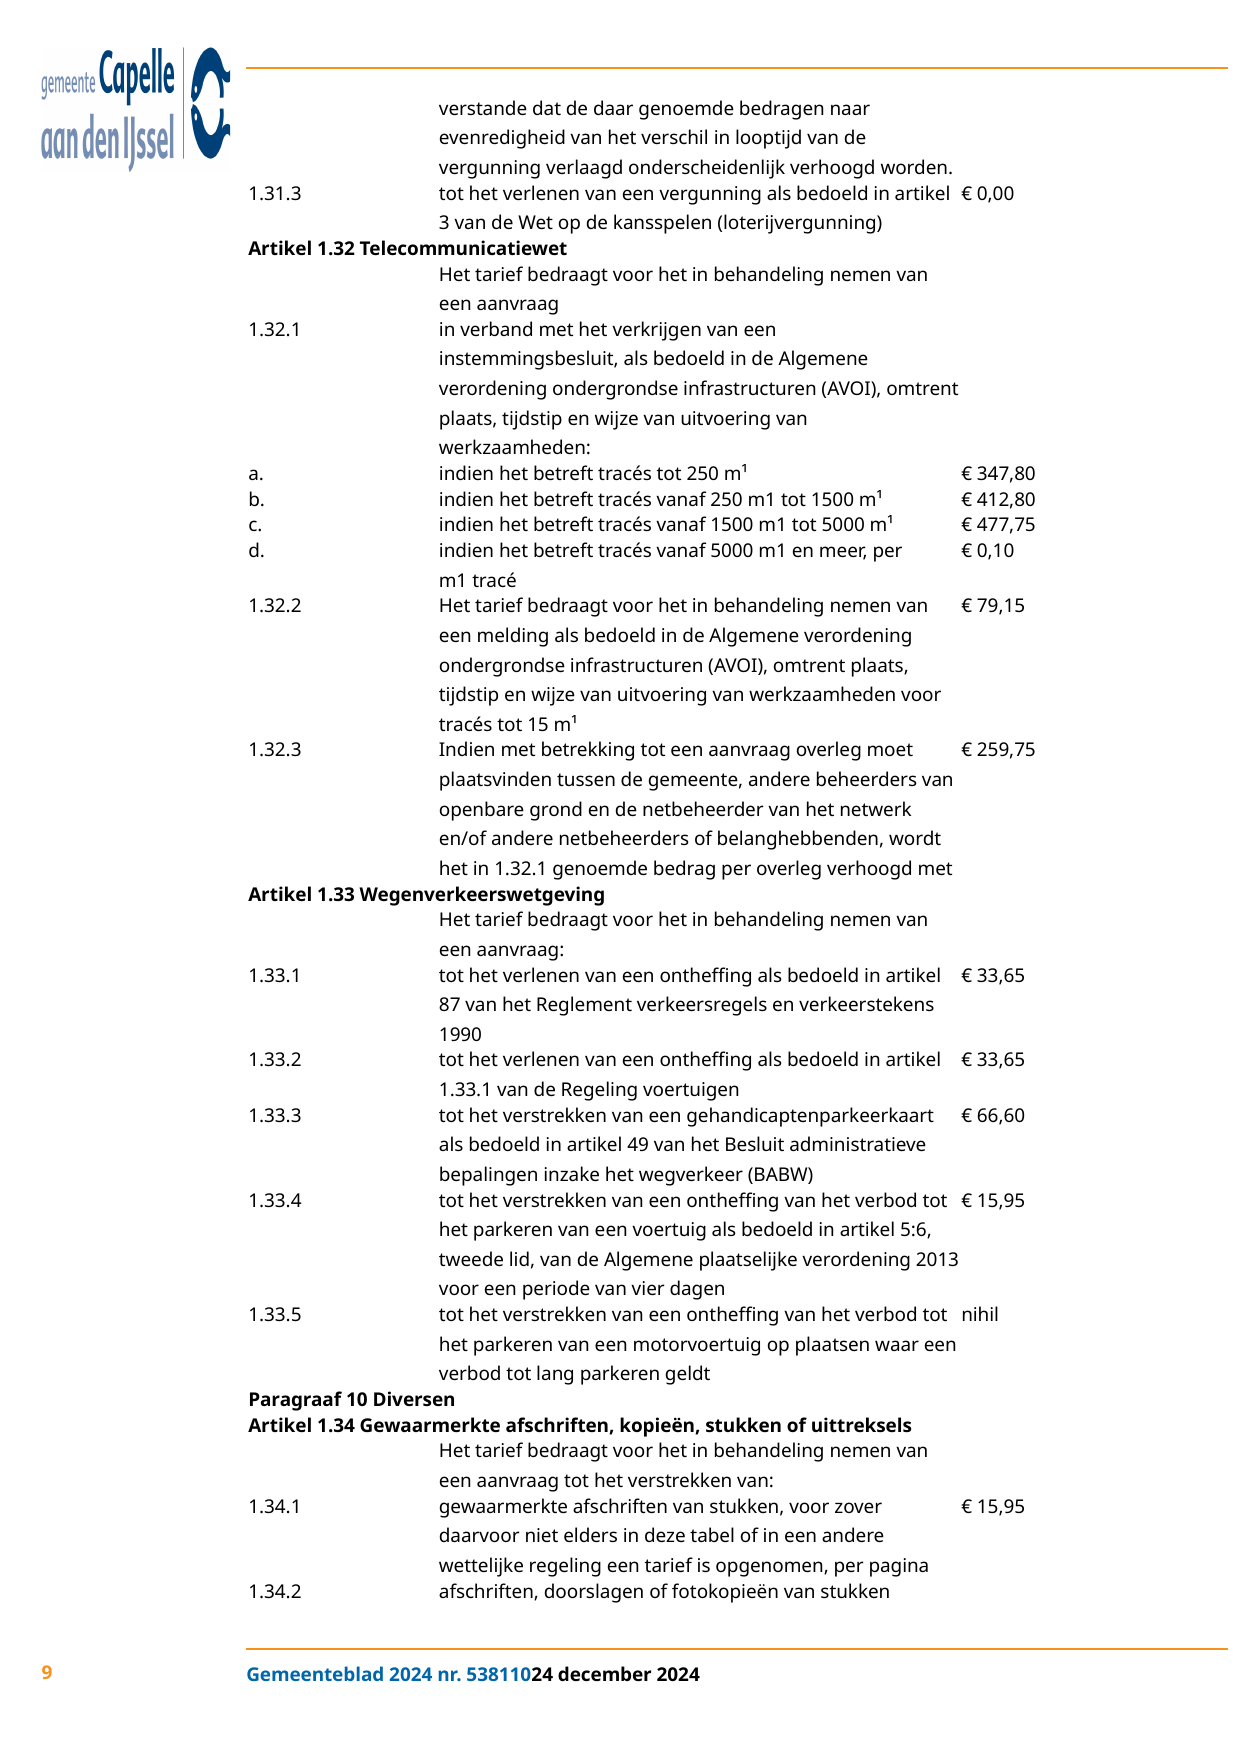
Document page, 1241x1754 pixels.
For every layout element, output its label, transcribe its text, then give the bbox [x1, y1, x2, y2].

table_cell b. [248, 486, 439, 512]
table_cell [961, 1578, 1152, 1604]
table_cell Artikel 1.34 Gewaarmerkte afschriften, kopieën, stukken of uittreksels [248, 1412, 1152, 1438]
table_cell indien het betreft tracés vanaf 250 m1 tot 1500 m¹ [439, 486, 961, 512]
table_cell [961, 1438, 1152, 1493]
table_cell Artikel 1.33 Wegenverkeerswetgeving [248, 881, 1152, 906]
table_cell € 0,00 [961, 180, 1152, 235]
table_cell € 0,10 [961, 537, 1152, 593]
table_cell 1.34.1 [248, 1493, 439, 1578]
table_cell tot het verstrekken van een ontheffing van het verbod tot het parkeren van een voertuig als bedoeld in artikel 5:6, tweede lid, van de Algemene plaatselijke verordening 2013 voor een periode van vier dagen [439, 1187, 961, 1301]
table_cell € 15,95 [961, 1187, 1152, 1301]
table_cell € 33,65 [961, 962, 1152, 1047]
table_cell [248, 1438, 439, 1493]
table_cell € 477,75 [961, 512, 1152, 537]
table_cell Het tarief bedraagt voor het in behandeling nemen van een melding als bedoeld in de Algemene verordening ondergrondse infrastructuren (AVOI), omtrent plaats, tijdstip en wijze van uitvoering van werkzaamheden voor tracés tot 15 m¹ [439, 593, 961, 737]
table_cell [248, 906, 439, 962]
table_cell 1.32.3 [248, 737, 439, 881]
table_cell nihil [961, 1301, 1152, 1386]
table_cell Het tarief bedraagt voor het in behandeling nemen van een aanvraag [439, 261, 961, 316]
table_cell c. [248, 512, 439, 537]
table_cell tot het verlenen van een ontheffing als bedoeld in artikel 87 van het Reglement verkeersregels en verkeerstekens 1990 [439, 962, 961, 1047]
table_cell 1.33.2 [248, 1047, 439, 1102]
table_cell 1.33.4 [248, 1187, 439, 1301]
table_cell Het tarief bedraagt voor het in behandeling nemen van een aanvraag: [439, 906, 961, 962]
table_cell [961, 316, 1152, 460]
table_cell verstande dat de daar genoemde bedragen naar evenredigheid van het verschil in looptijd van de vergunning verlaagd onderscheidenlijk verhoogd worden. [439, 95, 961, 180]
table_cell a. [248, 460, 439, 486]
table_cell € 412,80 [961, 486, 1152, 512]
table_cell Paragraaf 10 Diversen [248, 1386, 1152, 1412]
table_cell afschriften, doorslagen of fotokopieën van stukken [439, 1578, 961, 1604]
table_cell indien het betreft tracés tot 250 m¹ [439, 460, 961, 486]
table_cell € 15,95 [961, 1493, 1152, 1578]
table_cell indien het betreft tracés vanaf 1500 m1 tot 5000 m¹ [439, 512, 961, 537]
table_cell tot het verstrekken van een ontheffing van het verbod tot het parkeren van een motorvoertuig op plaatsen waar een verbod tot lang parkeren geldt [439, 1301, 961, 1386]
table_cell 1.32.2 [248, 593, 439, 737]
table_cell 1.31.3 [248, 180, 439, 235]
table_cell € 259,75 [961, 737, 1152, 881]
table_cell € 66,60 [961, 1102, 1152, 1187]
table_cell tot het verlenen van een vergunning als bedoeld in artikel 3 van de Wet op de kansspelen (loterijvergunning) [439, 180, 961, 235]
table_cell € 33,65 [961, 1047, 1152, 1102]
table_cell Indien met betrekking tot een aanvraag overleg moet plaatsvinden tussen de gemeente, andere beheerders van openbare grond en de netbeheerder van het netwerk en/of andere netbeheerders of belanghebbenden, wordt het in 1.32.1 genoemde bedrag per overleg verhoogd met [439, 737, 961, 881]
table_cell [961, 261, 1152, 316]
picture [41, 47, 231, 172]
table_cell Artikel 1.32 Telecommunicatiewet [248, 235, 1152, 261]
table_cell gewaarmerkte afschriften van stukken, voor zover daarvoor niet elders in deze tabel of in een andere wettelijke regeling een tarief is opgenomen, per pagina [439, 1493, 961, 1578]
table_cell 1.33.5 [248, 1301, 439, 1386]
table_cell 1.33.3 [248, 1102, 439, 1187]
table_cell tot het verstrekken van een gehandicaptenparkeerkaart als bedoeld in artikel 49 van het Besluit administratieve bepalingen inzake het wegverkeer (BABW) [439, 1102, 961, 1187]
table_cell Het tarief bedraagt voor het in behandeling nemen van een aanvraag tot het verstrekken van: [439, 1438, 961, 1493]
table_cell € 347,80 [961, 460, 1152, 486]
table_cell 1.33.1 [248, 962, 439, 1047]
table_cell [248, 261, 439, 316]
table_cell [961, 906, 1152, 962]
table_cell d. [248, 537, 439, 593]
table_cell tot het verlenen van een ontheffing als bedoeld in artikel 1.33.1 van de Regeling voertuigen [439, 1047, 961, 1102]
table_cell [248, 95, 439, 180]
table_cell in verband met het verkrijgen van een instemmingsbesluit, als bedoeld in de Algemene verordening ondergrondse infrastructuren (AVOI), omtrent plaats, tijdstip en wijze van uitvoering van werkzaamheden: [439, 316, 961, 460]
table_cell 1.34.2 [248, 1578, 439, 1604]
table_cell indien het betreft tracés vanaf 5000 m1 en meer, per m1 tracé [439, 537, 961, 593]
table_cell € 79,15 [961, 593, 1152, 737]
table_cell [961, 95, 1152, 180]
table_cell 1.32.1 [248, 316, 439, 460]
